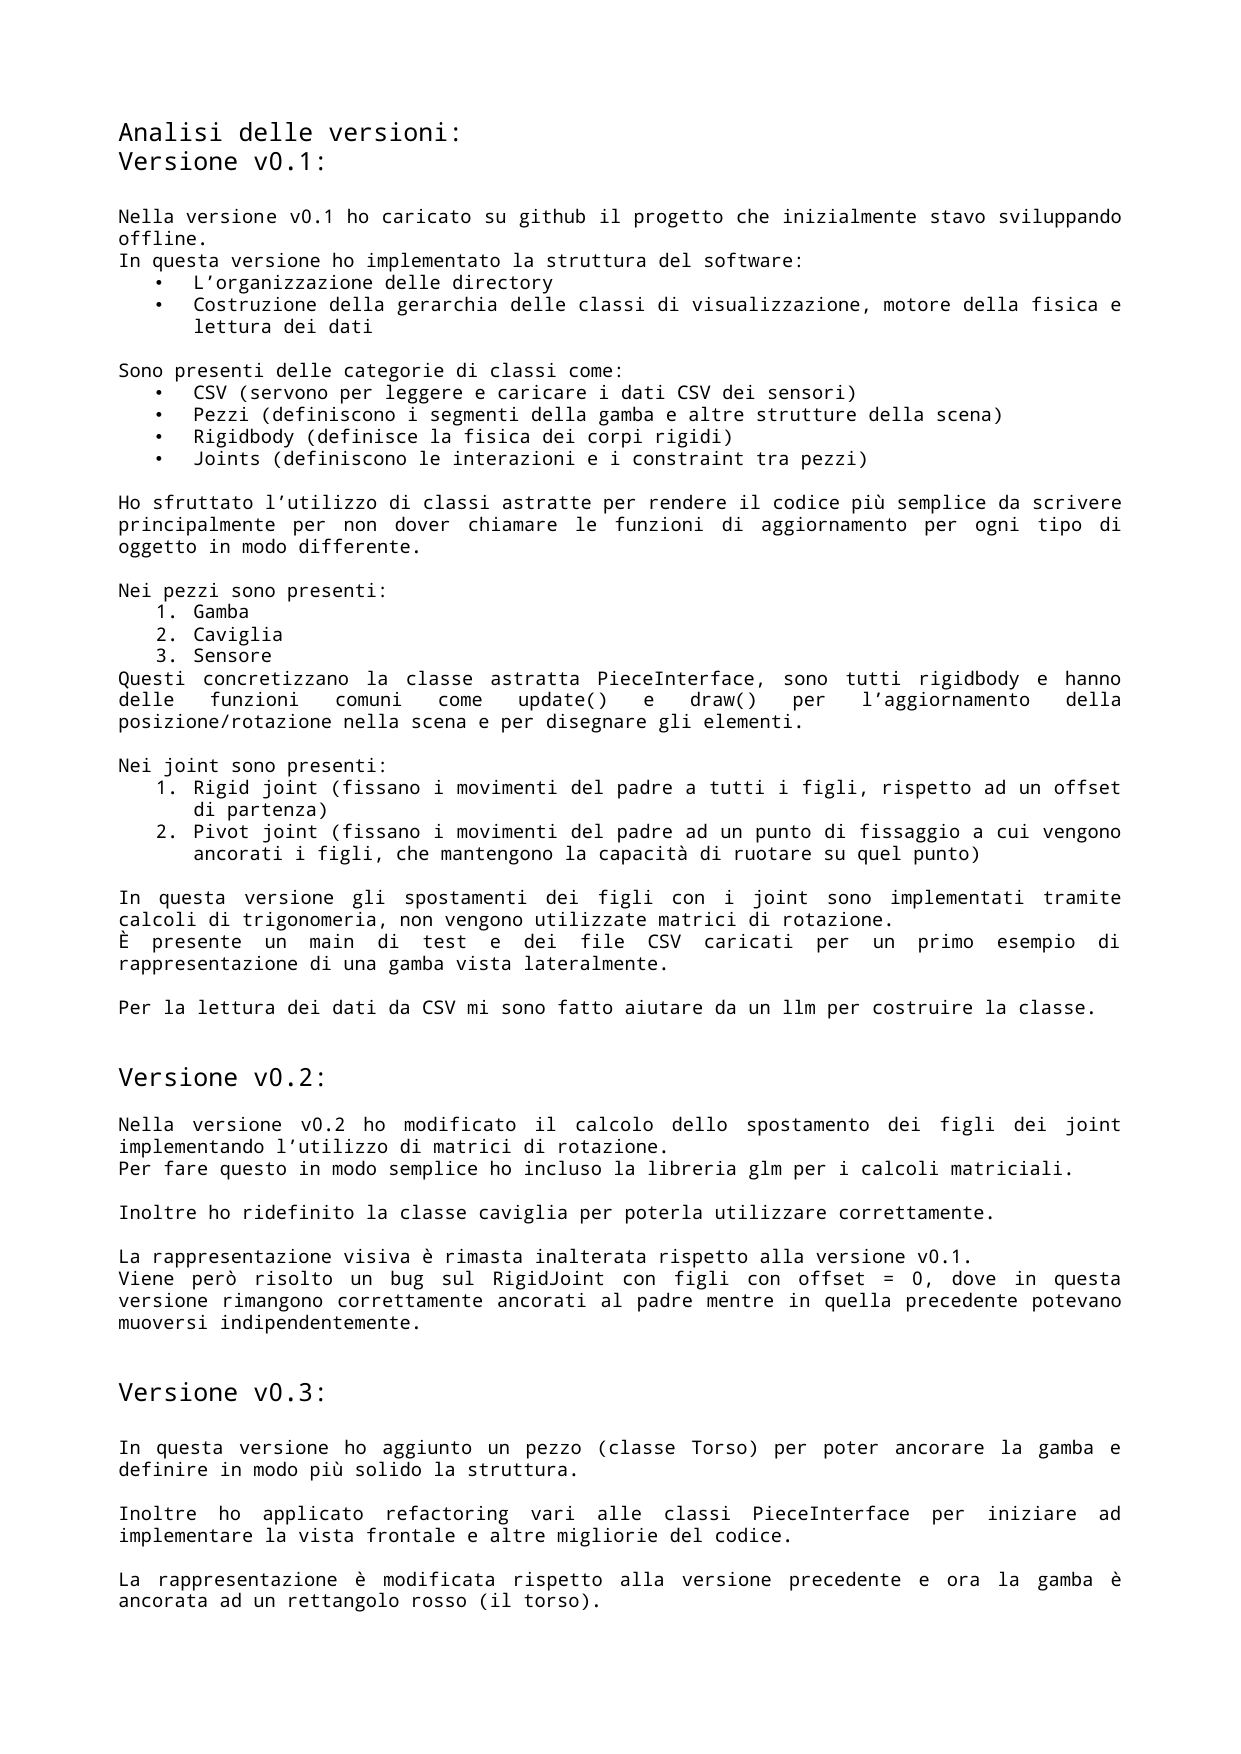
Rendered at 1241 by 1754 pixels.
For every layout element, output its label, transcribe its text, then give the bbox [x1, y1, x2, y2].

text In questa versione ho implementato la struttura del software: [118, 250, 1122, 272]
text Nella version e v0.1 ho caricato su github il progetto che inizialmente stavo sviluppando offline. [118, 206, 1122, 250]
text Ho sfruttato l’utilizzo di classi astratte per rendere il codice più semplice da scrivere principalmente per non dover chiamare le funzioni di aggiornamento per ogni tipo di oggetto in modo differente. [118, 492, 1122, 558]
text Inoltre ho applicato refactoring vari alle classi PieceInterface per iniziare ad implementare la vista frontale e altre migliorie del codice. [118, 1503, 1122, 1547]
text In questa versione gli spostamenti dei figli con i joint sono implementati tramite calcoli di trigonomeria, non vengono utilizzate matrici di rotazione. [118, 887, 1122, 931]
text Per fare questo in modo semplice ho incluso la libreria glm per i calcoli matriciali. [118, 1158, 1122, 1180]
text Viene però risolto un bug sul RigidJoint con figli con offset = 0, dove in questa versione rimangono correttamente ancorati al padre mentre in quella precedente potevano muoversi indipendentemente. [118, 1268, 1122, 1334]
text Sono presenti delle categorie di classi come: [118, 360, 1122, 382]
list Costruzione della gerarchia delle classi di visualizzazione, motore della fisica e lettura dei dati [156, 294, 1122, 338]
text La rappresentazione visiva è rimasta inalterata rispetto alla versione v0.1. [118, 1246, 1122, 1268]
text Questi concretizzano la classe astratta PieceInterface, sono tutti rigidbody e hanno delle funzioni comuni come update() e draw() per l’aggiornamento della posizione/rotazione nella scena e per disegnare gli elementi. [118, 667, 1122, 733]
list Gamba [156, 602, 1122, 623]
text La rappresentazione è modificata rispetto alla versione precedente e ora la gamba è ancorata ad un rettangolo rosso (il torso). [118, 1568, 1122, 1612]
text Analisi delle versioni: [118, 118, 1122, 147]
list Pezzi (definiscono i segmenti della gamba e altre strutture della scena) [156, 404, 1122, 426]
text È presente un main di test e dei file CSV caricati per un primo esempio di rappresentazione di una gamba vista lateralmente. [118, 931, 1122, 975]
list Caviglia [156, 623, 1122, 646]
text Versione v0.2: [118, 1063, 1122, 1092]
list L’organizzazione delle directory [156, 272, 1122, 294]
text Nei pezzi sono presenti: [118, 579, 1122, 602]
text Versione v0.1: [118, 147, 1122, 177]
text Nei joint sono presenti: [118, 755, 1122, 777]
list Sensore [156, 646, 1122, 667]
list Rigid joint (fissano i movimenti del padre a tutti i figli, rispetto ad un offset di partenza) [156, 777, 1122, 821]
list Joints (definiscono le interazioni e i constraint tra pezzi) [156, 448, 1122, 470]
text Per la lettura dei dati da CSV mi sono fatto aiutare da un llm per costruire la classe. [118, 997, 1122, 1019]
text Inoltre ho ridefinito la classe caviglia per poterla utilizzare correttamente. [118, 1202, 1122, 1224]
text Versione v0.3: [118, 1378, 1122, 1407]
text Nella versione v0.2 ho modificato il calcolo dello spostamento dei figli dei joint implementando l’utilizzo di matrici di rotazione. [118, 1114, 1122, 1158]
text In questa versione ho aggiunto un pezzo (classe Torso) per poter ancorare la gamba e definire in modo più solido la struttura. [118, 1437, 1122, 1481]
list Rigidbody (definisce la fisica dei corpi rigidi) [156, 426, 1122, 448]
list CSV (servono per leggere e caricare i dati CSV dei sensori) [156, 382, 1122, 404]
list Pivot joint (fissano i movimenti del padre ad un punto di fissaggio a cui vengono ancorati i figli, che mantengono la capacità di ruotare su quel punto) [156, 821, 1122, 865]
